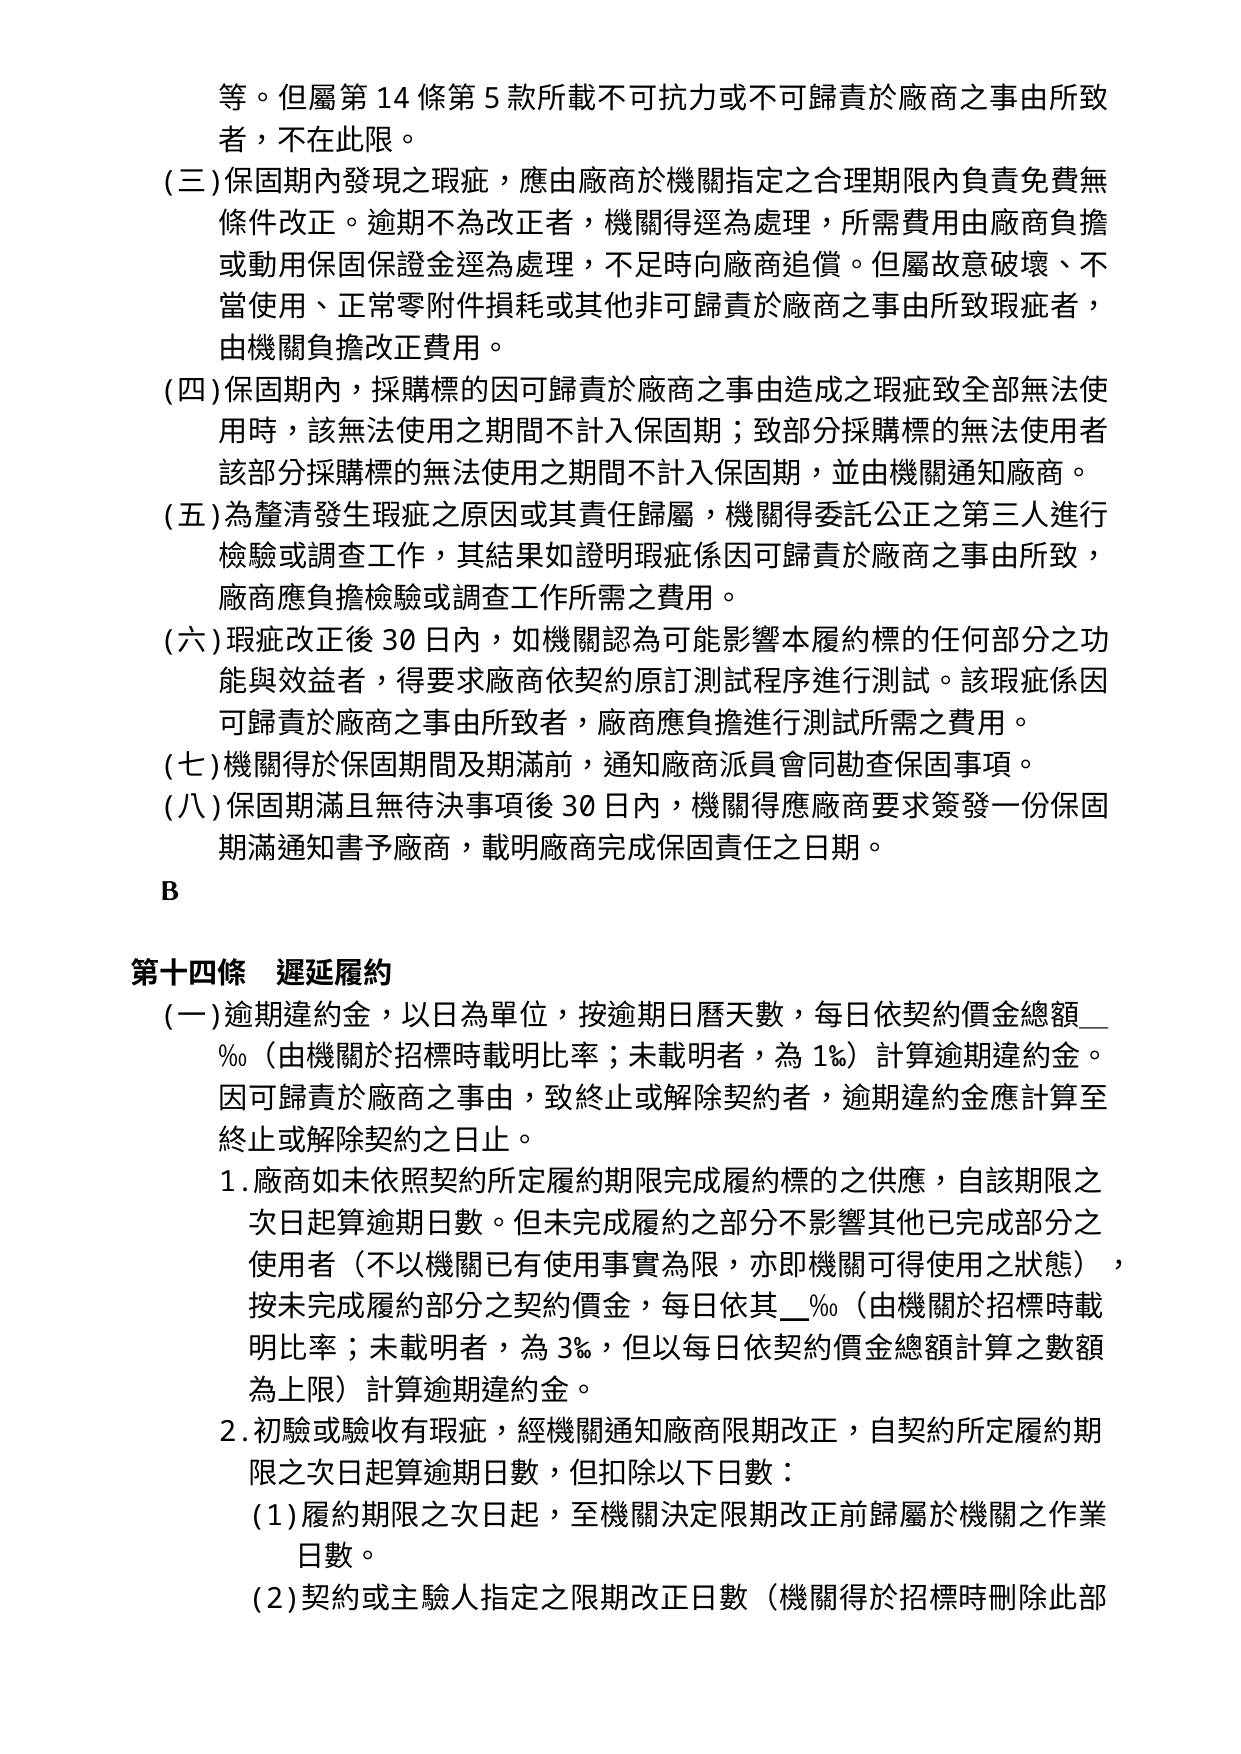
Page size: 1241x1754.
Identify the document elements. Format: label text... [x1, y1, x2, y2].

text (四)保固期內，採購標的因可歸責於廠商之事由造成之瑕疵致全部無法使用時，該無法使用之期間不計入保固期；致部分採購標的無法使用者，該部分採購標的無法使用之期間不計入保固期，並由機關通知廠商。 [159, 367, 1110, 492]
text 等。但屬第14條第5款所載不可抗力或不可歸責於廠商之事由所致者，不在此限。 [159, 75, 1110, 158]
text (六)瑕疵改正後30日內，如機關認為可能影響本履約標的任何部分之功能與效益者，得要求廠商依契約原訂測試程序進行測試。該瑕疵係因可歸責於廠商之事由所致者，廠商應負擔進行測試所需之費用。 [159, 617, 1110, 742]
text 2.初驗或驗收有瑕疵，經機關通知廠商限期改正，自契約所定履約期限之次日起算逾期日數，但扣除以下日數： [218, 1408, 1104, 1492]
text (七)機關得於保固期間及期滿前，通知廠商派員會同勘查保固事項。 [159, 742, 1110, 783]
text (五)為釐清發生瑕疵之原因或其責任歸屬，機關得委託公正之第三人進行檢驗或調查工作，其結果如證明瑕疵係因可歸責於廠商之事由所致，廠商應負擔檢驗或調查工作所需之費用。 [159, 492, 1110, 617]
text (1)履約期限之次日起，至機關決定限期改正前歸屬於機關之作業日數。 [248, 1492, 1110, 1575]
text (三)保固期內發現之瑕疵，應由廠商於機關指定之合理期限內負責免費無條件改正。逾期不為改正者，機關得逕為處理，所需費用由廠商負擔，或動用保固保證金逕為處理，不足時向廠商追償。但屬故意破壞、不當使用、正常零附件損耗或其他非可歸責於廠商之事由所致瑕疵者，由機關負擔改正費用。 [159, 158, 1110, 367]
text (八)保固期滿且無待決事項後30日內，機關得應廠商要求簽發一份保固期滿通知書予廠商，載明廠商完成保固責任之日期。 [159, 783, 1110, 867]
text  [159, 867, 1110, 908]
text (一)逾期違約金，以日為單位，按逾期日曆天數，每日依契約價金總額＿‰（由機關於招標時載明比率；未載明者，為1‰）計算逾期違約金。因可歸責於廠商之事由，致終止或解除契約者，逾期違約金應計算至終止或解除契約之日止。 [159, 992, 1110, 1158]
text (2)契約或主驗人指定之限期改正日數（機關得於招標時刪除此部 [248, 1575, 1110, 1617]
text 1.廠商如未依照契約所定履約期限完成履約標的之供應，自該期限之次日起算逾期日數。但未完成履約之部分不影響其他已完成部分之使用者（不以機關已有使用事實為限，亦即機關可得使用之狀態），按未完成履約部分之契約價金，每日依其＿‰（由機關於招標時載明比率；未載明者，為3‰，但以每日依契約價金總額計算之數額為上限）計算逾期違約金。 [218, 1158, 1104, 1408]
text 第十四條 遲延履約 [130, 950, 1110, 992]
